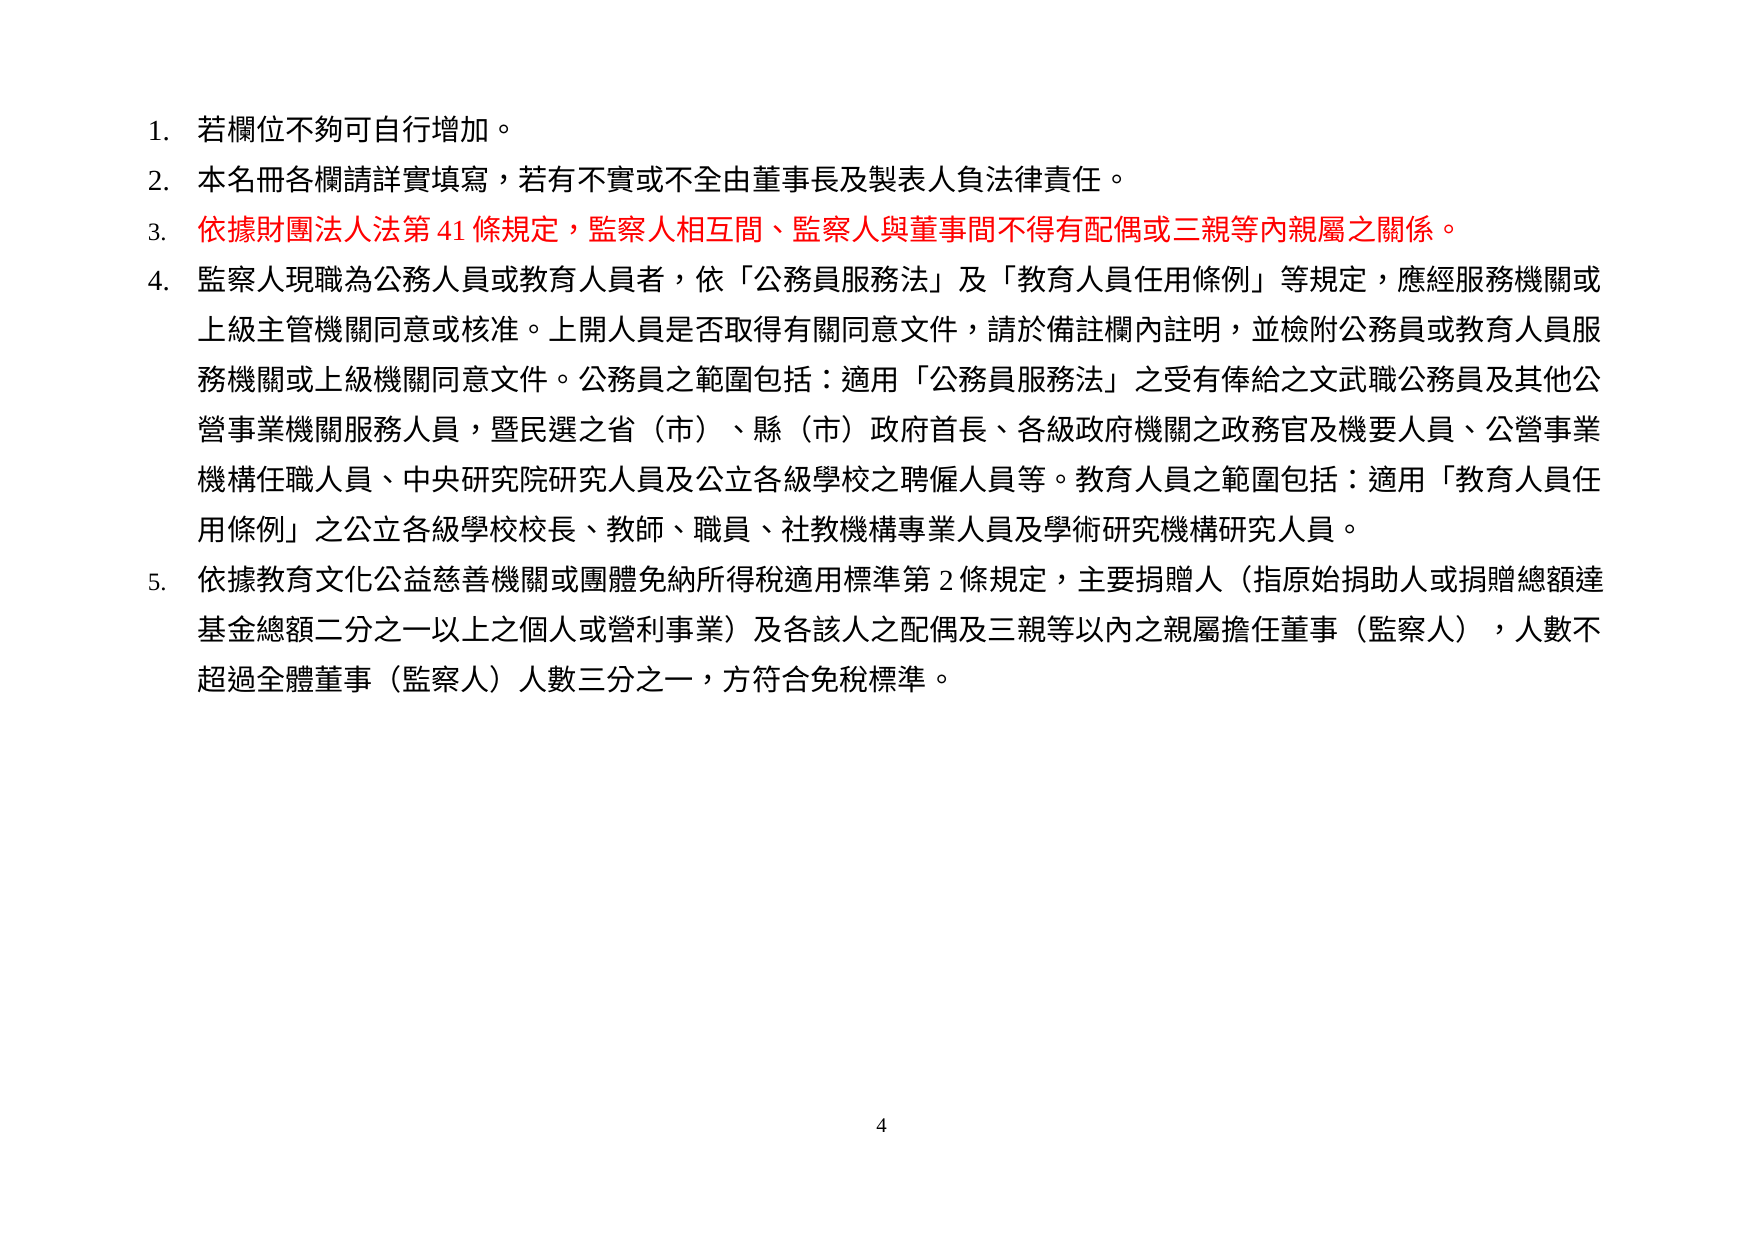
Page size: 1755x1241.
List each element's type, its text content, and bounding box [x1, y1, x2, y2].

list 監察人現職為公務人員或教育人員者，依「公務員服務法」及「教育人員任用條例」等規定，應經服務機關或上級主管機關同意或核准。上開人員是否取得有關同意文件，請於備註欄內註明，並檢附公務員或教育人員服務機關或上級機關同意文件。公務員之範圍包括：適用「公務員服務法」之受有俸給之文武職公務員及其他公營事業機關服務人員，暨民選之省（市）、縣（市）政府首長、各級政府機關之政務官及機要人員、公營事業機構任職人員、中央研究院研究人員及公立各級學校之聘僱人員等。教育人員之範圍包括：適用「教育人員任用條例」之公立各級學校校長、教師、職員、社教機構專業人員及學術研究機構研究人員。 [148, 251, 1606, 551]
list 依據教育文化公益慈善機關或團體免納所得稅適用標準第2條規定，主要捐贈人（指原始捐助人或捐贈總額達基金總額二分之一以上之個人或營利事業）及各該人之配偶及三親等以內之親屬擔任董事（監察人），人數不超過全體董事（監察人）人數三分之一，方符合免稅標準。 [148, 551, 1606, 701]
list 本名冊各欄請詳實填寫，若有不實或不全由董事長及製表人負法律責任。 [148, 151, 1606, 201]
list 若欄位不夠可自行增加。 [148, 101, 1606, 151]
list 依據財團法人法第41條規定，監察人相互間、監察人與董事間不得有配偶或三親等內親屬之關係。 [148, 201, 1606, 251]
